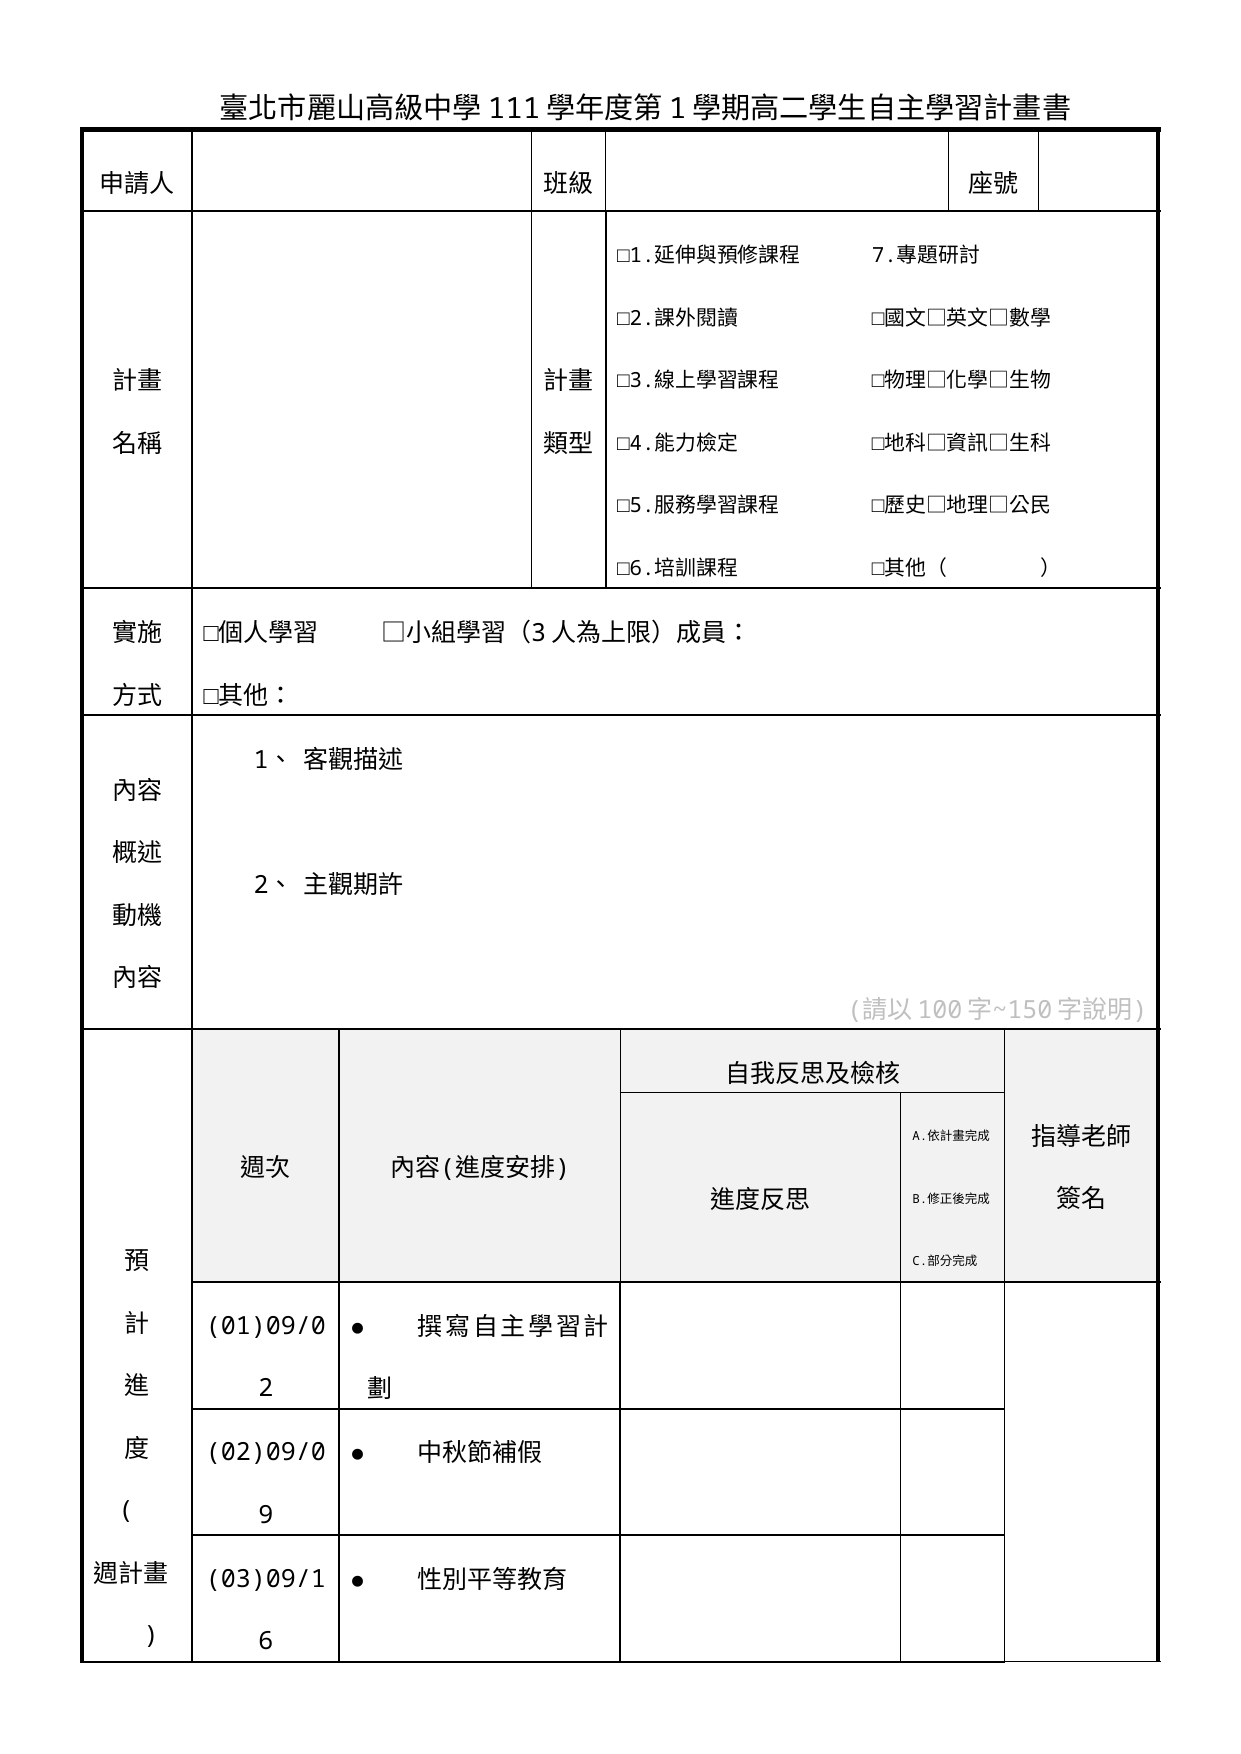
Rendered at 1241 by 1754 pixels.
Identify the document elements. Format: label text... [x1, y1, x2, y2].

table_cell 7.專題研討 □國文□英文□數學 □物理□化學□生物 □地科□資訊□生科 □歷史□地理□公民 □其他（ ） [860, 212, 1156, 587]
table_cell (02)09/09 [193, 1410, 338, 1534]
table_cell 內容 概述 動機 內容 [84, 716, 191, 1028]
table_cell [1005, 1283, 1156, 1661]
table_header [193, 132, 531, 210]
table_cell [621, 1283, 900, 1408]
table_cell A.依計畫完成 B.修正後完成 C.部分完成 [901, 1093, 1004, 1281]
table_cell [901, 1410, 1004, 1534]
table_cell 性別平等教育 [340, 1536, 619, 1661]
table_cell 客觀描述 主觀期許 (請以100字~150字說明) [193, 716, 1156, 1028]
table_cell 計畫 名稱 [84, 212, 191, 587]
table_cell 預 計 進 度 ( 週計畫 ) [84, 1030, 191, 1661]
table_cell [621, 1410, 900, 1534]
table_cell 指導老師 簽名 [1005, 1030, 1156, 1281]
table_cell [621, 1536, 900, 1661]
table_cell [193, 212, 531, 587]
table_header 班級 [532, 132, 605, 210]
table_cell 進度反思 [621, 1093, 900, 1281]
table_cell 實施 方式 [84, 589, 191, 714]
table_cell 中秋節補假 [340, 1410, 619, 1534]
table_header 申請人 [84, 132, 191, 210]
table_cell (03)09/16 [193, 1536, 338, 1661]
table_cell □1.延伸與預修課程 □2.課外閱讀 □3.線上學習課程 □4.能力檢定 □5.服務學習課程 □6.培訓課程 [607, 212, 860, 587]
text 臺北市麗山高級中學111學年度第1學期高二學生自主學習計畫書 [148, 64, 1092, 127]
table_cell (01)09/02 [193, 1283, 338, 1408]
table_cell 內容(進度安排) [340, 1030, 620, 1281]
table_header [606, 132, 948, 210]
table_cell □個人學習 □小組學習（3人為上限）成員： □其他： [193, 589, 1156, 714]
table_cell [901, 1536, 1004, 1661]
table_cell 撰寫自主學習計劃 [340, 1283, 619, 1408]
table_cell 計畫類型 [532, 212, 605, 587]
table_header [1039, 132, 1156, 210]
table_cell 自我反思及檢核 [621, 1030, 1004, 1092]
table_cell [901, 1283, 1004, 1408]
table_header 座號 [949, 132, 1038, 210]
table_cell 週次 [193, 1030, 338, 1281]
